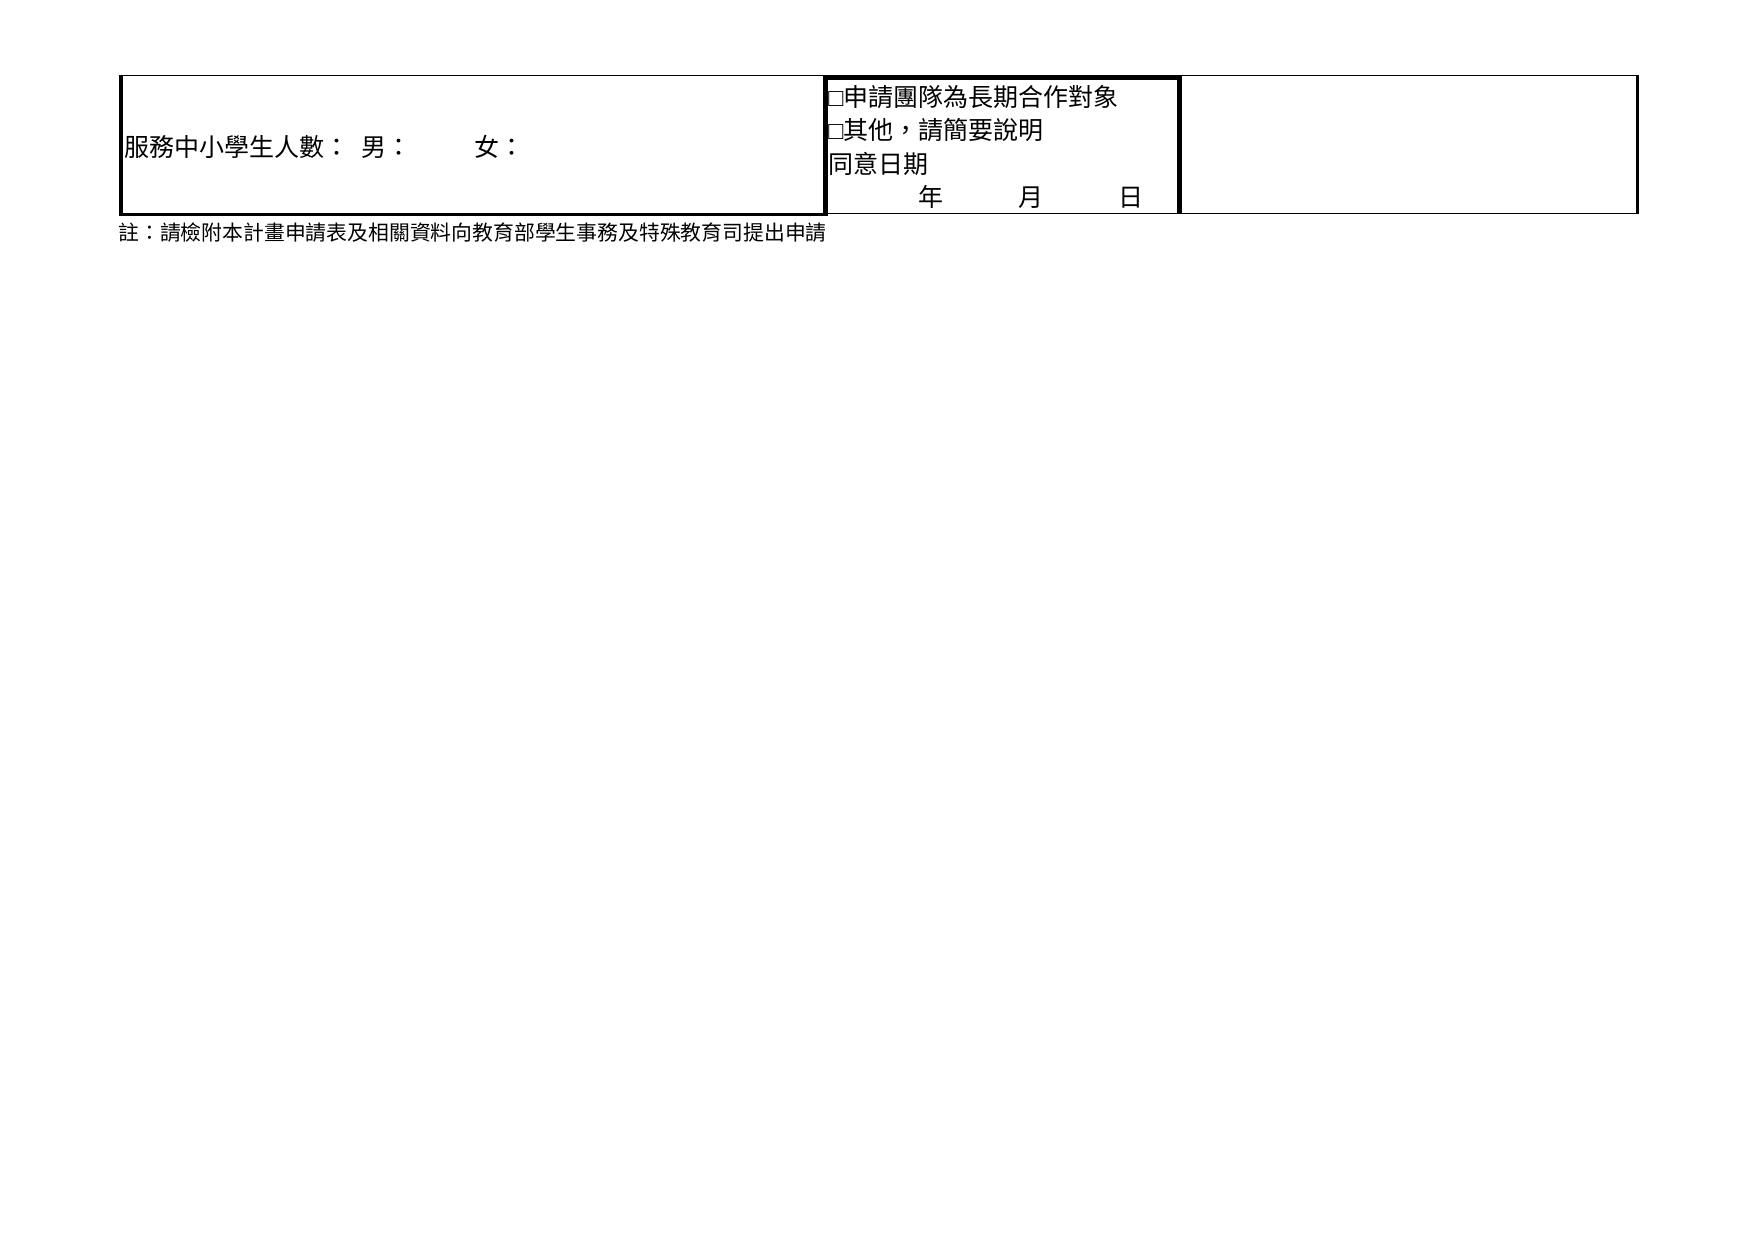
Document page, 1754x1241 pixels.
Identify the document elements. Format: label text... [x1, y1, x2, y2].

table_cell 服務中小學生人數： 男： 女： [123, 76, 823, 213]
table_cell □申請團隊為長期合作對象 □其他，請簡要說明 同意日期 年 月 日 [828, 80, 1177, 213]
table_cell [1182, 76, 1636, 213]
text 註：請檢附本計畫申請表及相關資料向教育部學生事務及特殊教育司提出申請 [118, 216, 1636, 246]
